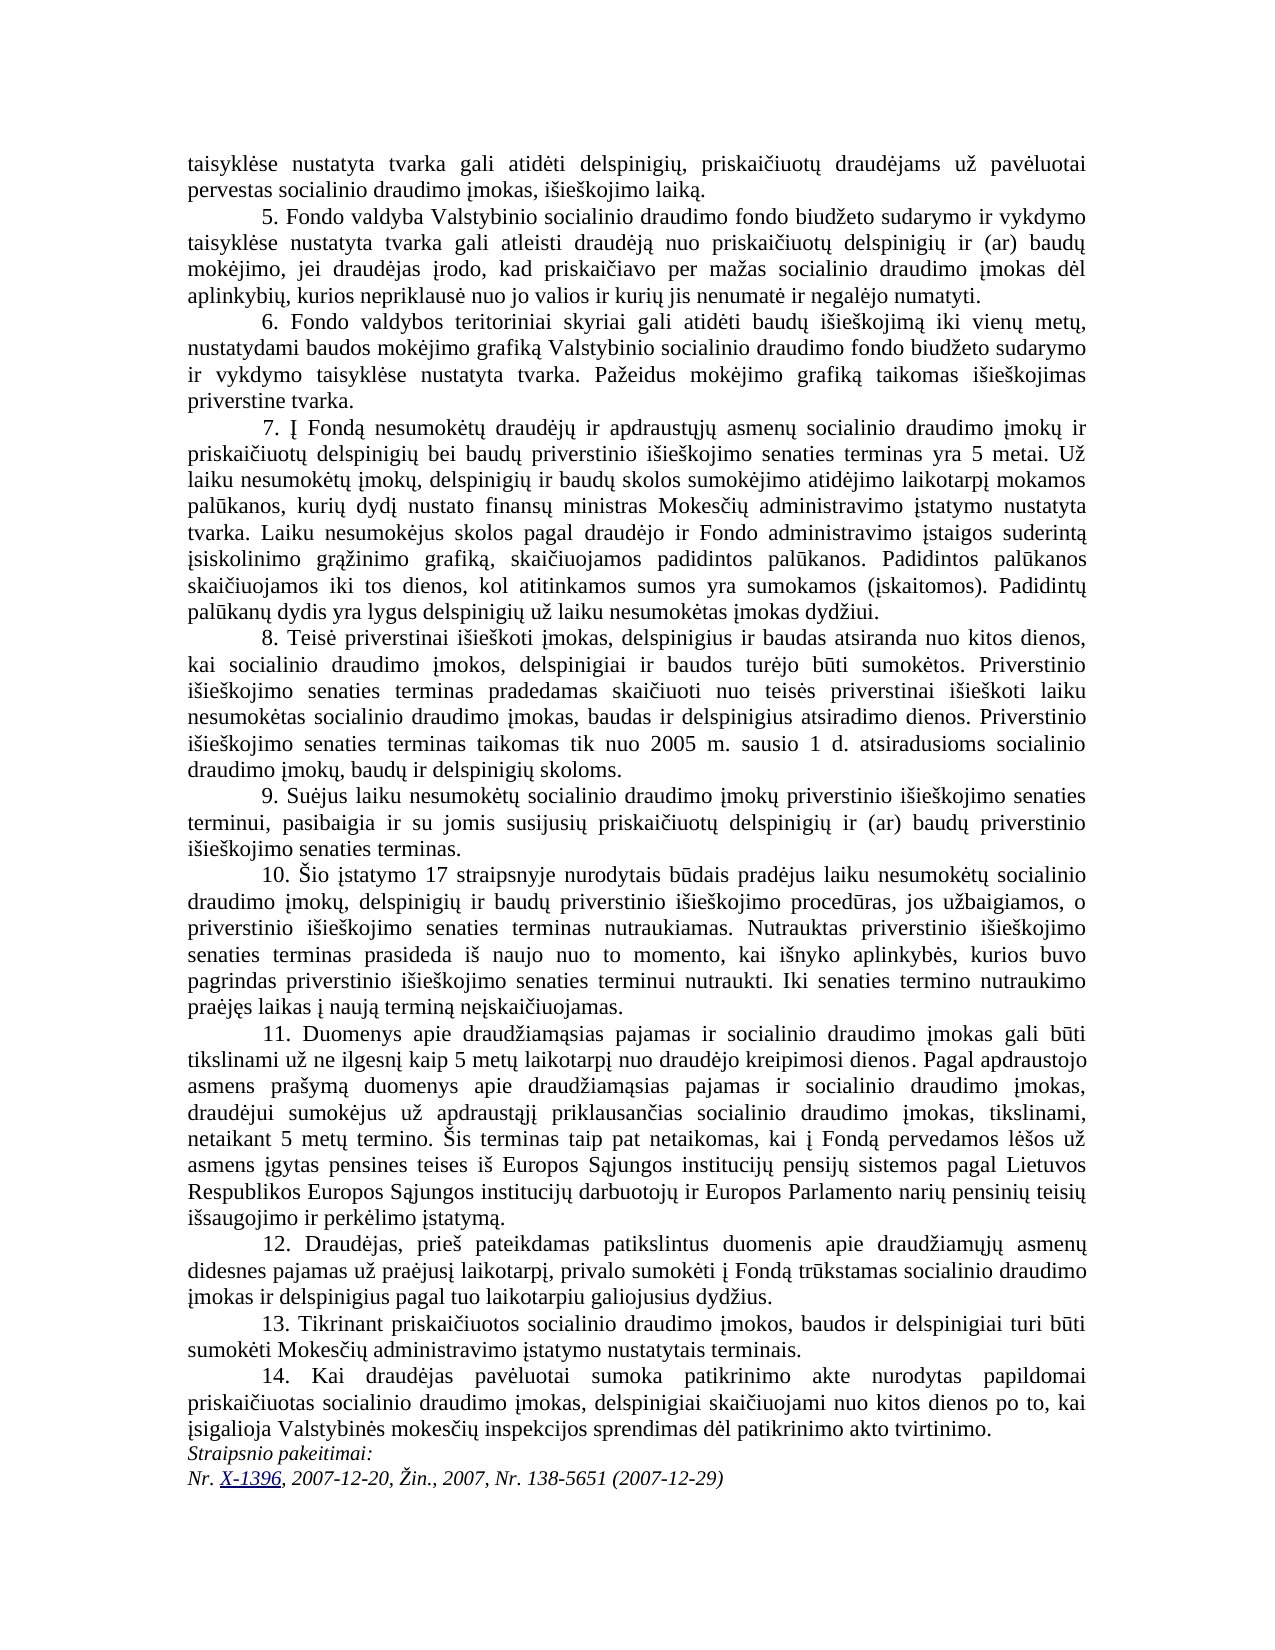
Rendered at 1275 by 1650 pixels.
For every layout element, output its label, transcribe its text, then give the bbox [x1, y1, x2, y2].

text 14. Kai draudėjas pavėluotai sumoka patikrinimo akte nurodytas papildomai priskaičiuotas socialinio draudimo įmokas, delspinigiai skaičiuojami nuo kitos dienos po to, kai įsigalioja Valstybinės mokesčių inspekcijos sprendimas dėl patikrinimo akto tvirtinimo. [187, 1362, 1087, 1441]
text 8. Teisė priverstinai išieškoti įmokas, delspinigius ir baudas atsiranda nuo kitos dienos, kai socialinio draudimo įmokos, delspinigiai ir baudos turėjo būti sumokėtos. Priverstinio išieškojimo senaties terminas pradedamas skaičiuoti nuo teisės priverstinai išieškoti laiku nesumokėtas socialinio draudimo įmokas, baudas ir delspinigius atsiradimo dienos. Priverstinio išieškojimo senaties terminas taikomas tik nuo 2005 m. sausio 1 d. atsiradusioms socialinio draudimo įmokų, baudų ir delspinigių skoloms. [187, 624, 1087, 782]
text Straipsnio pakeitimai: [187, 1441, 1088, 1465]
text 7. Į Fondą nesumokėtų draudėjų ir apdraustųjų asmenų socialinio draudimo įmokų ir priskaičiuotų delspinigių bei baudų priverstinio išieškojimo senaties terminas yra 5 metai. Už laiku nesumokėtų įmokų, delspinigių ir baudų skolos sumokėjimo atidėjimo laikotarpį mokamos palūkanos, kurių dydį nustato finansų ministras Mokesčių administravimo įstatymo nustatyta tvarka. Laiku nesumokėjus skolos pagal draudėjo ir Fondo administravimo įstaigos suderintą įsiskolinimo grąžinimo grafiką, skaičiuojamos padidintos palūkanos. Padidintos palūkanos skaičiuojamos iki tos dienos, kol atitinkamos sumos yra sumokamos (įskaitomos). Padidintų palūkanų dydis yra lygus delspinigių už laiku nesumokėtas įmokas dydžiui. [187, 413, 1087, 624]
text 9. Suėjus laiku nesumokėtų socialinio draudimo įmokų priverstinio išieškojimo senaties terminui, pasibaigia ir su jomis susijusių priskaičiuotų delspinigių ir (ar) baudų priverstinio išieškojimo senaties terminas. [187, 782, 1087, 862]
text 13. Tikrinant priskaičiuotos socialinio draudimo įmokos, baudos ir delspinigiai turi būti sumokėti Mokesčių administravimo įstatymo nustatytais terminais. [187, 1309, 1087, 1362]
text Nr. X-1396, 2007-12-20, Žin., 2007, Nr. 138-5651 (2007-12-29) [187, 1465, 1088, 1489]
text 11. Duomenys apie draudžiamąsias pajamas ir socialinio draudimo įmokas gali būti tikslinami už ne ilgesnį kaip 5 metų laikotarpį nuo draudėjo kreipimosi dienos. Pagal apdraustojo asmens prašymą duomenys apie draudžiamąsias pajamas ir socialinio draudimo įmokas, draudėjui sumokėjus už apdraustąjį priklausančias socialinio draudimo įmokas, tikslinami, netaikant 5 metų termino. Šis terminas taip pat netaikomas, kai į Fondą pervedamos lėšos už asmens įgytas pensines teises iš Europos Sąjungos institucijų pensijų sistemos pagal Lietuvos Respublikos Europos Sąjungos institucijų darbuotojų ir Europos Parlamento narių pensinių teisių išsaugojimo ir perkėlimo įstatymą. [187, 1020, 1087, 1231]
text 6. Fondo valdybos teritoriniai skyriai gali atidėti baudų išieškojimą iki vienų metų, nustatydami baudos mokėjimo grafiką Valstybinio socialinio draudimo fondo biudžeto sudarymo ir vykdymo taisyklėse nustatyta tvarka. Pažeidus mokėjimo grafiką taikomas išieškojimas priverstine tvarka. [187, 308, 1087, 413]
text 5. Fondo valdyba Valstybinio socialinio draudimo fondo biudžeto sudarymo ir vykdymo taisyklėse nustatyta tvarka gali atleisti draudėją nuo priskaičiuotų delspinigių ir (ar) baudų mokėjimo, jei draudėjas įrodo, kad priskaičiavo per mažas socialinio draudimo įmokas dėl aplinkybių, kurios nepriklausė nuo jo valios ir kurių jis nenumatė ir negalėjo numatyti. [187, 203, 1087, 308]
text 10. Šio įstatymo 17 straipsnyje nurodytais būdais pradėjus laiku nesumokėtų socialinio draudimo įmokų, delspinigių ir baudų priverstinio išieškojimo procedūras, jos užbaigiamos, o priverstinio išieškojimo senaties terminas nutraukiamas. Nutrauktas priverstinio išieškojimo senaties terminas prasideda iš naujo nuo to momento, kai išnyko aplinkybės, kurios buvo pagrindas priverstinio išieškojimo senaties terminui nutraukti. Iki senaties termino nutraukimo praėjęs laikas į naują terminą neįskaičiuojamas. [187, 862, 1087, 1020]
text taisyklėse nustatyta tvarka gali atidėti delspinigių, priskaičiuotų draudėjams už pavėluotai pervestas socialinio draudimo įmokas, išieškojimo laiką. [187, 150, 1087, 203]
text 12. Draudėjas, prieš pateikdamas patikslintus duomenis apie draudžiamųjų asmenų didesnes pajamas už praėjusį laikotarpį, privalo sumokėti į Fondą trūkstamas socialinio draudimo įmokas ir delspinigius pagal tuo laikotarpiu galiojusius dydžius. [187, 1231, 1088, 1309]
